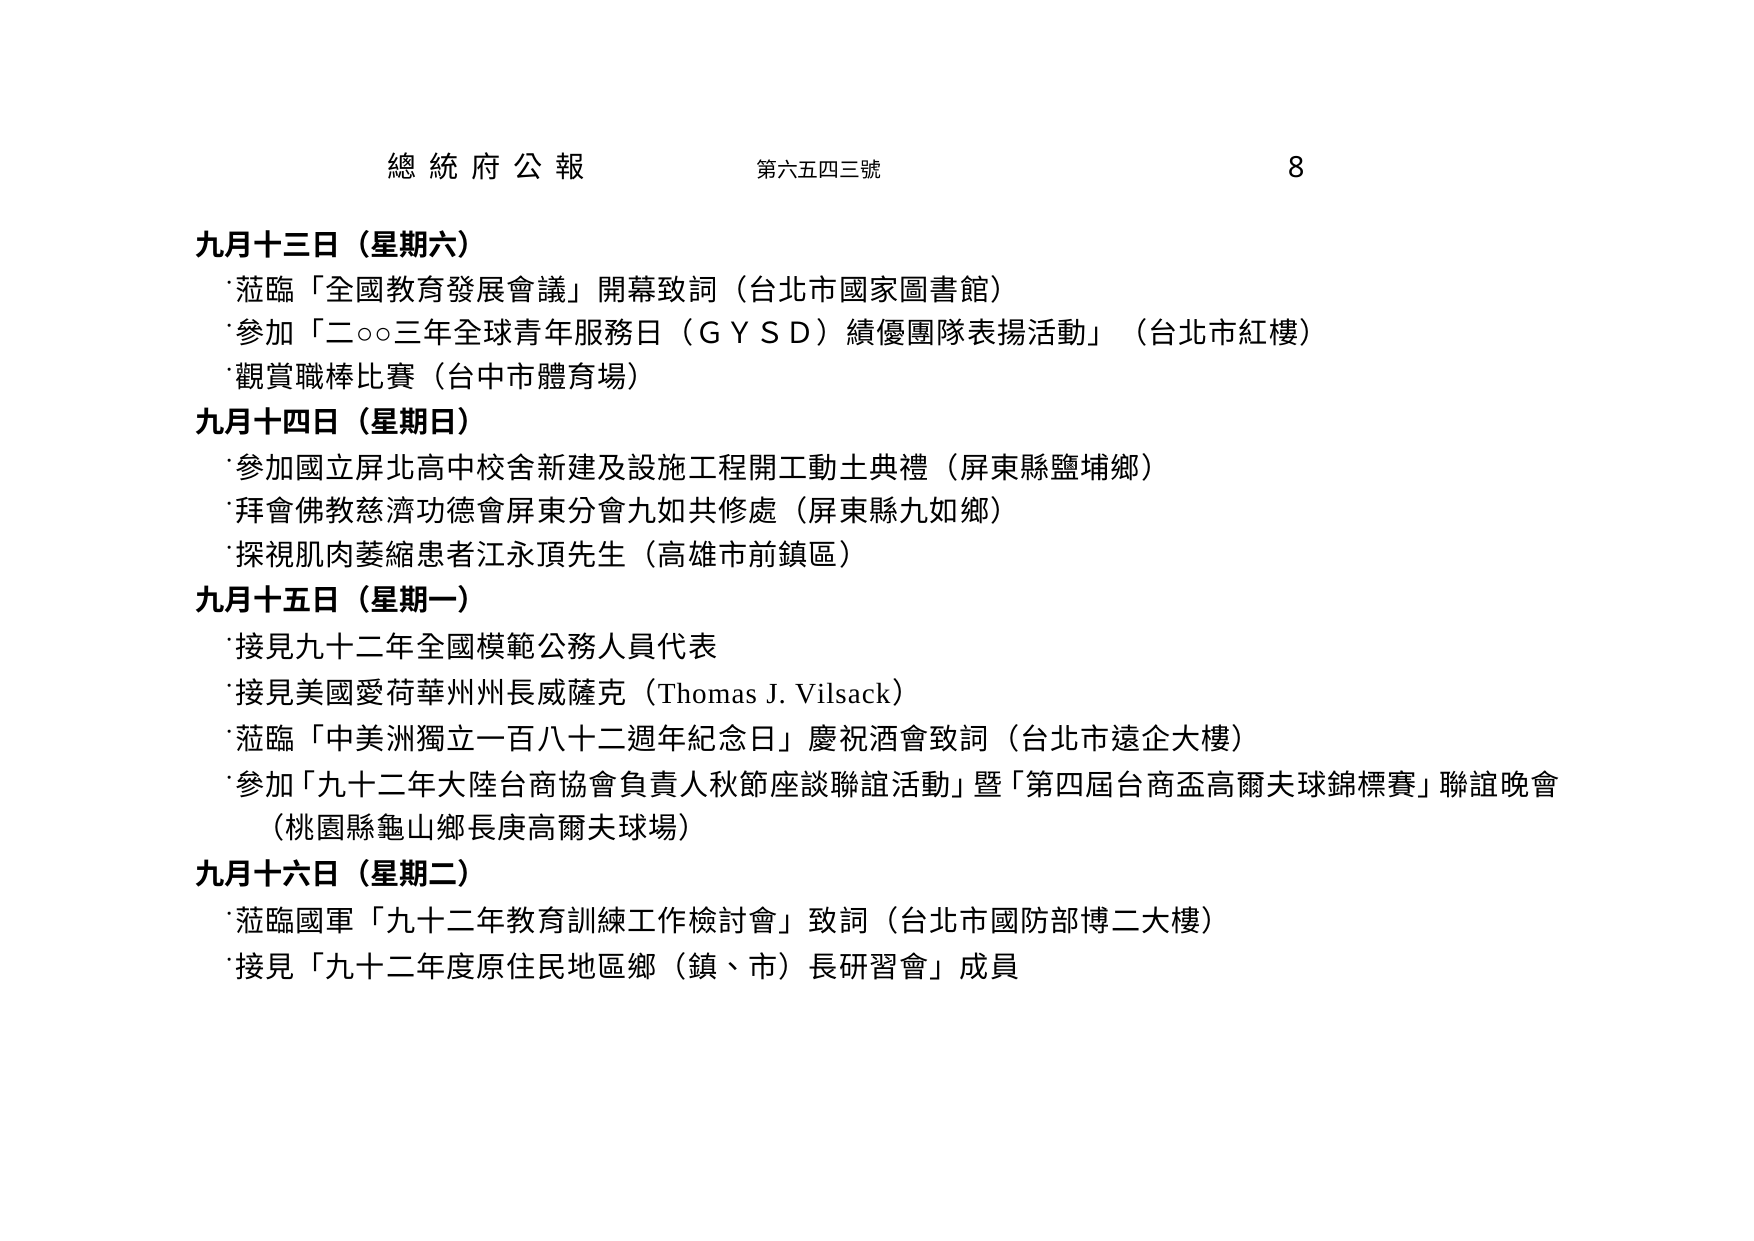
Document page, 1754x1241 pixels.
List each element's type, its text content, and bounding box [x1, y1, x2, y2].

text 九月十六日（星期二） [195, 851, 1559, 893]
text ˙拜會佛教慈濟功德會屏東分會九如共修處（屏東縣九如鄉） [224, 488, 1559, 530]
text 九月十四日（星期日） [195, 399, 1559, 441]
text ˙蒞臨「全國教育發展會議」開幕致詞（台北市國家圖書館） [224, 267, 1559, 308]
text ˙蒞臨國軍「九十二年教育訓練工作檢討會」致詞（台北市國防部博二大樓） [224, 896, 1559, 940]
text 九月十三日（星期六） [195, 222, 1559, 263]
text ˙蒞臨「中美洲獨立一百八十二週年紀念日」慶祝酒會致詞（台北市遠企大樓） [224, 714, 1559, 758]
text ˙參加「九十二年大陸台商協會負責人秋節座談聯誼活動」暨「第四屆台商盃高爾夫球錦標賽」聯誼晚會（桃園縣龜山鄉長庚高爾夫球場） [224, 760, 1559, 848]
text ˙接見九十二年全國模範公務人員代表 [224, 623, 1559, 666]
text ˙探視肌肉萎縮患者江永頂先生（高雄市前鎮區） [224, 532, 1559, 574]
text ˙接見美國愛荷華州州長威薩克（Thomas J. Vilsack） [224, 668, 1559, 712]
text ˙觀賞職棒比賽（台中市體育場） [224, 354, 1559, 396]
text 九月十五日（星期一） [195, 577, 1559, 619]
text ˙參加「二○○三年全球青年服務日（ＧＹＳＤ）績優團隊表揚活動」（台北市紅樓） [224, 311, 1559, 352]
text ˙接見「九十二年度原住民地區鄉（鎮、市）長研習會」成員 [224, 942, 1559, 986]
text ˙參加國立屏北高中校舍新建及設施工程開工動土典禮（屏東縣鹽埔鄉） [224, 445, 1559, 486]
